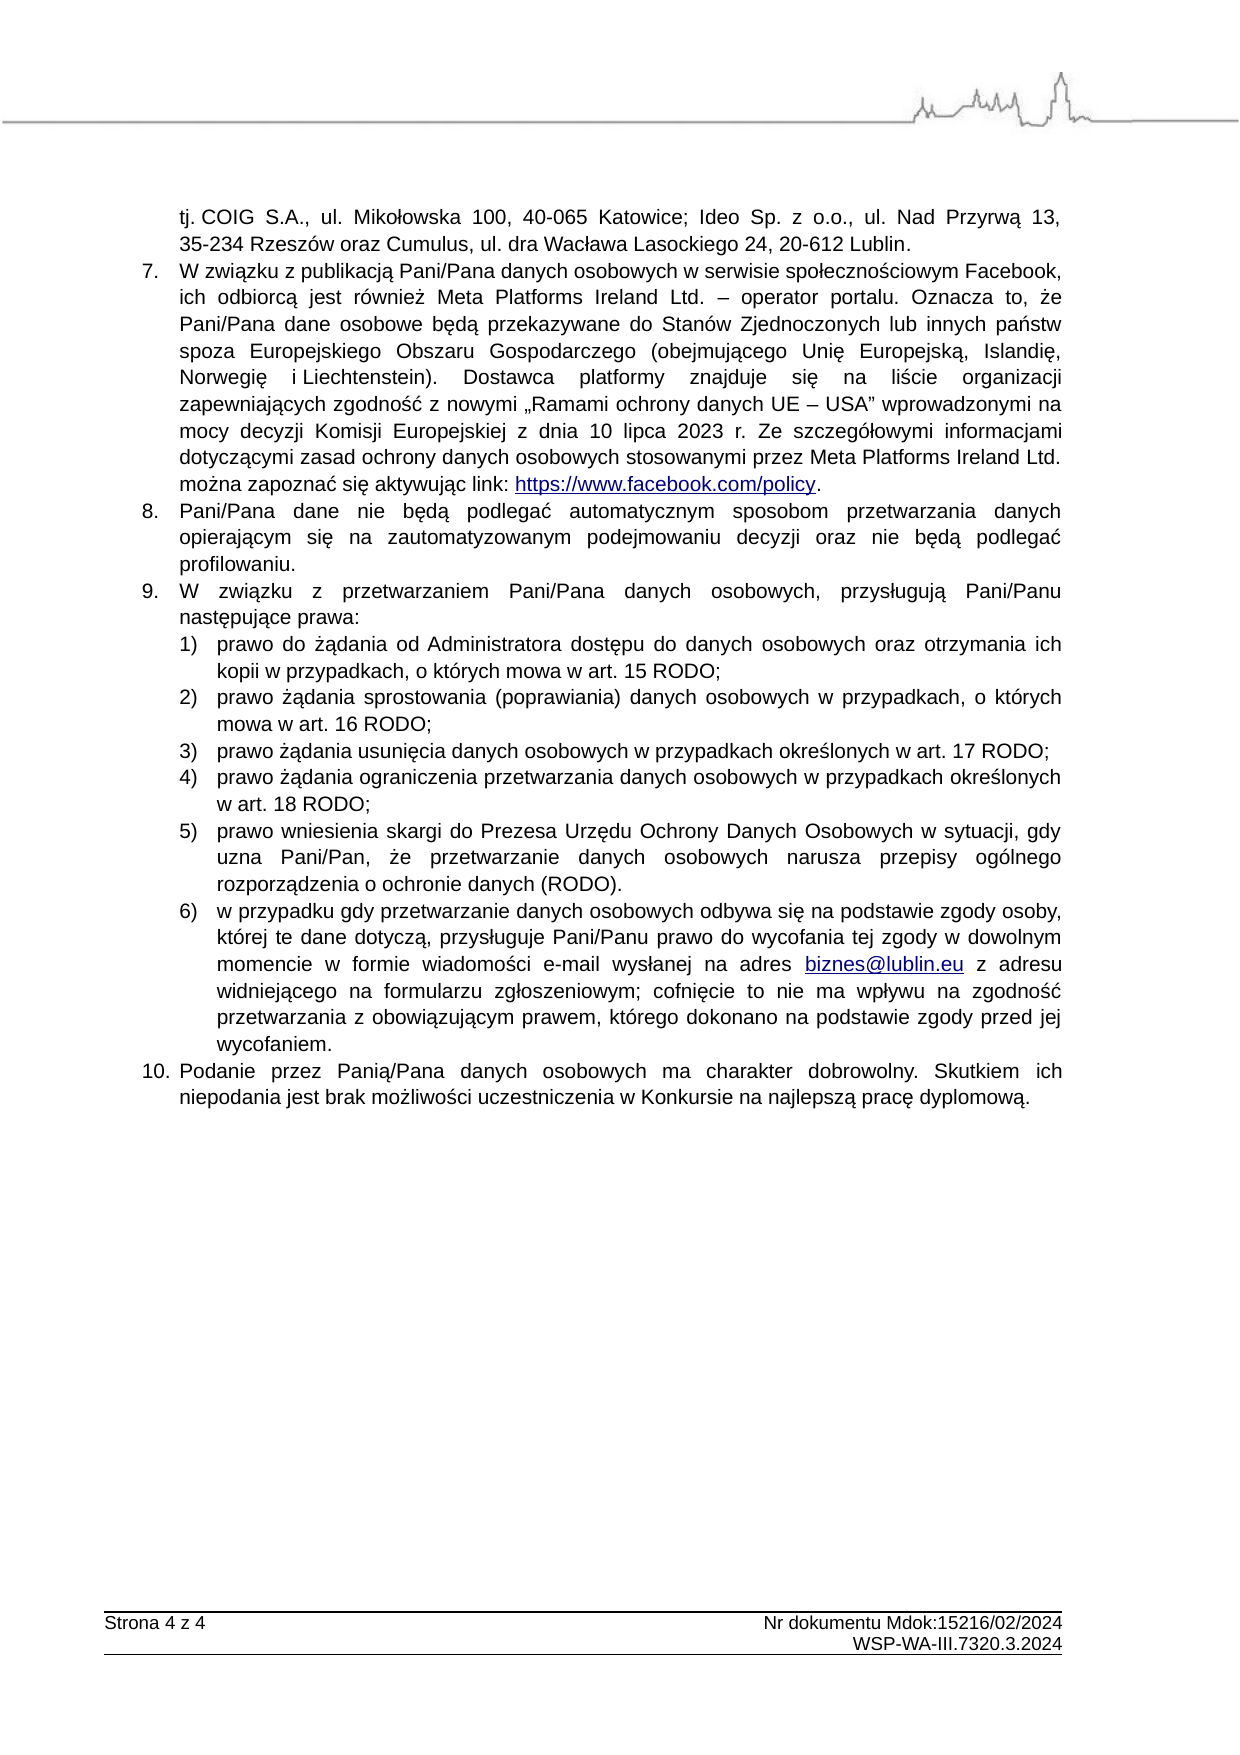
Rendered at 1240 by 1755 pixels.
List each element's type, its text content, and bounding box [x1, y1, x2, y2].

list prawo wniesienia skargi do Prezesa Urzędu Ochrony Danych Osobowych w sytuacji, gdy uzna Pani/Pan, że przetwarzanie danych osobowych narusza przepisy ogólnego rozporządzenia o ochronie danych (RODO). [179, 819, 1062, 896]
list W związku z publikacją Pani/Pana danych osobowych w serwisie społecznościowym Facebook, ich odbiorcą jest również Meta Platforms Ireland Ltd. – operator portalu. Oznacza to, że Pani/Pana dane osobowe będą przekazywane do Stanów Zjednoczonych lub innych państw spoza Europejskiego Obszaru Gospodarczego (obejmującego Unię Europejską, Islandię, Norwegię i Liechtenstein). Dostawca platformy znajduje się na liście organizacji zapewniających zgodność z nowymi „Ramami ochrony danych UE – USA” wprowadzonymi na mocy decyzji Komisji Europejskiej z dnia 10 lipca 2023 r. Ze szczegółowymi informacjami dotyczącymi zasad ochrony danych osobowych stosowanymi przez Meta Platforms Ireland Ltd. można zapoznać się aktywując link: https://www.facebook.com/policy. [142, 259, 1062, 496]
list Pani/Pana dane nie będą podlegać automatycznym sposobom przetwarzania danych opierającym się na zautomatyzowanym podejmowaniu decyzji oraz nie będą podlegać profilowaniu. [142, 499, 1062, 576]
list tj. COIG S.A., ul. Mikołowska 100, 40-065 Katowice; Ideo Sp. z o.o., ul. Nad Przyrwą 13, 35-234 Rzeszów oraz Cumulus, ul. dra Wacława Lasockiego 24, 20-612 Lublin. [142, 206, 1062, 256]
list w przypadku gdy przetwarzanie danych osobowych odbywa się na podstawie zgody osoby, której te dane dotyczą, przysługuje Pani/Panu prawo do wycofania tej zgody w dowolnym momencie w formie wiadomości e-mail wysłanej na adres biznes@lublin.eu z adresu widniejącego na formularzu zgłoszeniowym; cofnięcie to nie ma wpływu na zgodność przetwarzania z obowiązującym prawem, którego dokonano na podstawie zgody przed jej wycofaniem. [179, 899, 1062, 1056]
list prawo żądania usunięcia danych osobowych w przypadkach określonych w art. 17 RODO; [179, 739, 1062, 762]
list prawo żądania ograniczenia przetwarzania danych osobowych w przypadkach określonych w art. 18 RODO; [179, 766, 1062, 816]
picture [0, 72, 1240, 135]
list prawo żądania sprostowania (poprawiania) danych osobowych w przypadkach, o których mowa w art. 16 RODO; [179, 686, 1062, 736]
list prawo do żądania od Administratora dostępu do danych osobowych oraz otrzymania ich kopii w przypadkach, o których mowa w art. 15 RODO; [179, 632, 1062, 682]
list W związku z przetwarzaniem Pani/Pana danych osobowych, przysługują Pani/Panu następujące prawa: [142, 579, 1062, 629]
list Podanie przez Panią/Pana danych osobowych ma charakter dobrowolny. Skutkiem ich niepodania jest brak możliwości uczestniczenia w Konkursie na najlepszą pracę dyplomową. [142, 1059, 1062, 1109]
